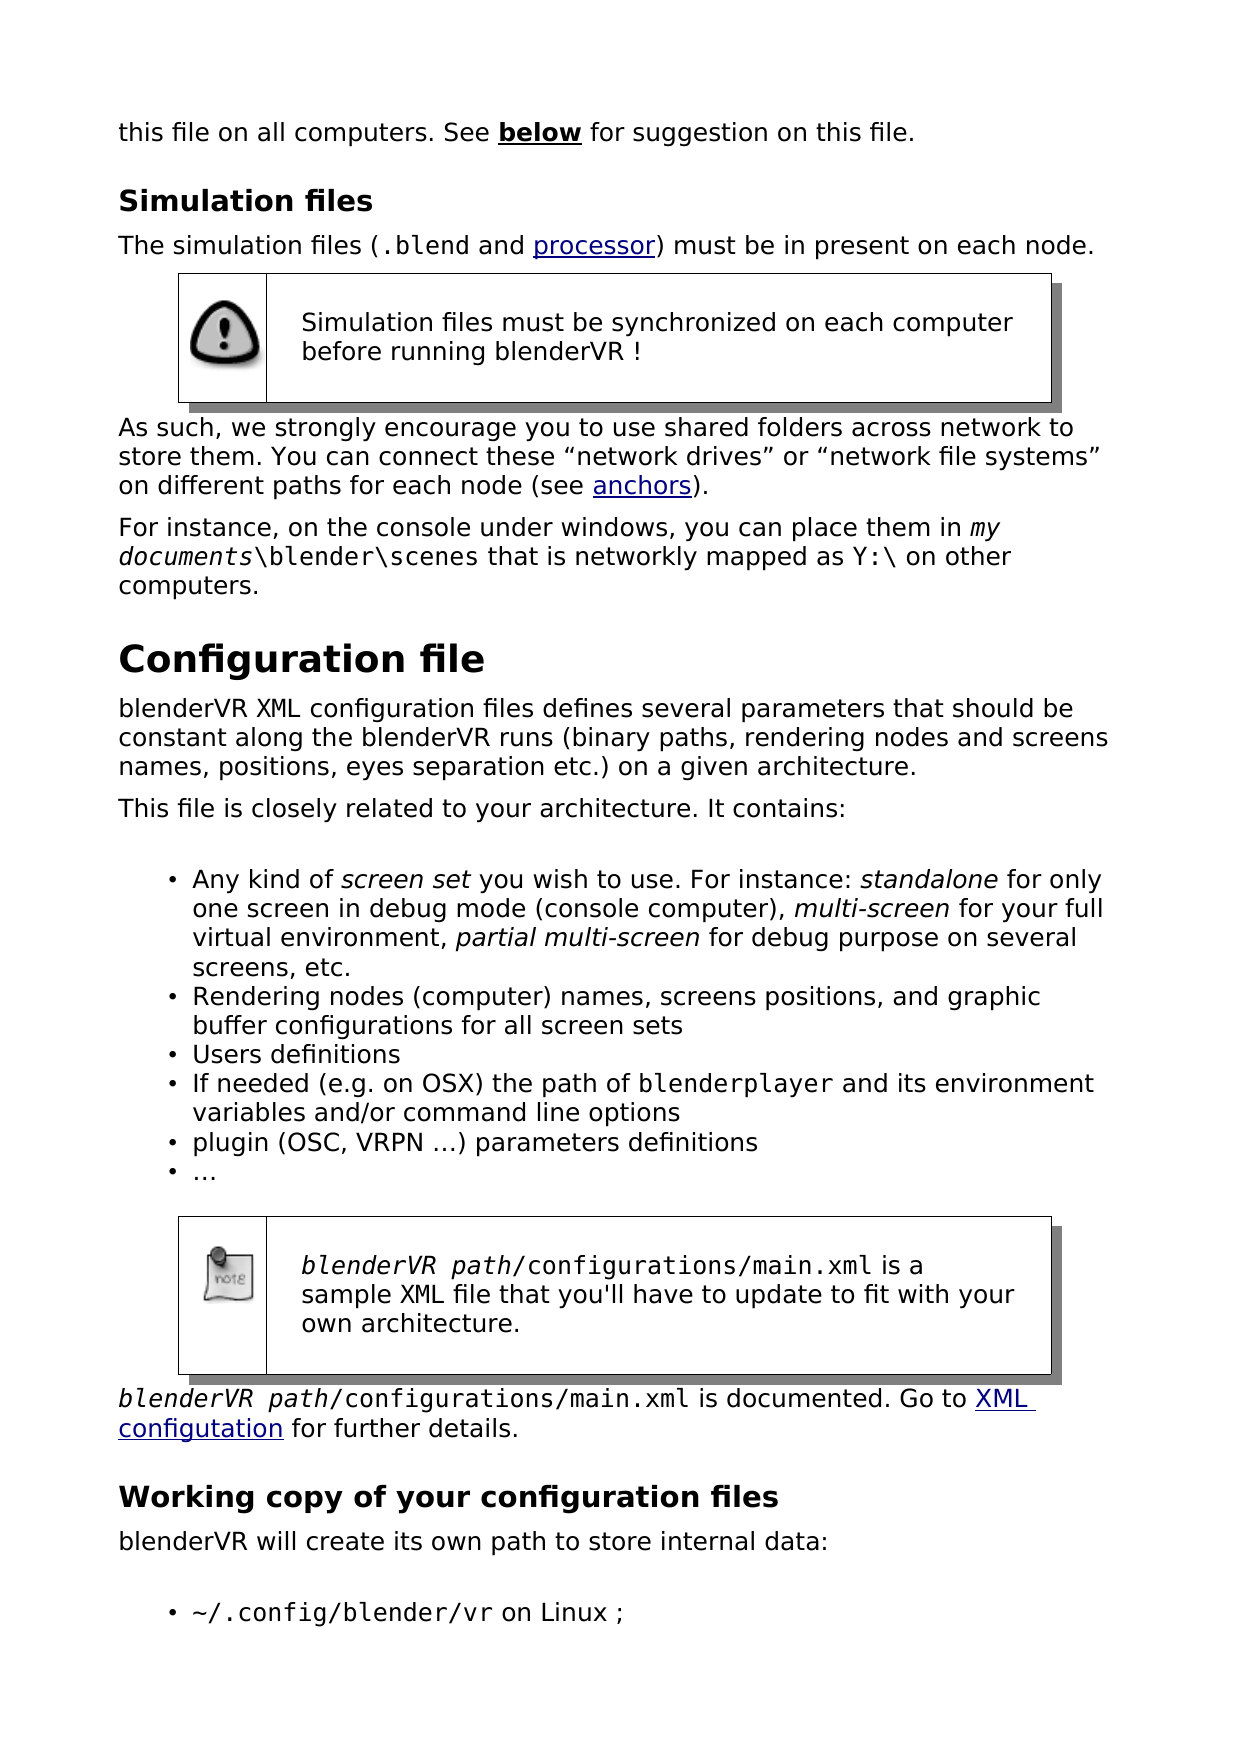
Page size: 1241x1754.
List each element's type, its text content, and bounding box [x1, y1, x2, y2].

picture [190, 296, 266, 372]
text blenderVR XML configuration files defines several parameters that should be constant along the blenderVR runs (binary paths, rendering nodes and screens names, positions, eyes separation etc.) on a given architecture. [118, 694, 1122, 782]
list … [177, 1157, 1122, 1186]
subtitle Working copy of your configuration files [118, 1481, 1122, 1514]
text The simulation files (.blend and processor) must be in present on each node. [118, 231, 1122, 260]
picture [190, 1239, 266, 1315]
table_header [179, 274, 266, 402]
list If needed (e.g. on OSX) the path of blenderplayer and its environment variables and/or command line options [177, 1069, 1122, 1128]
subtitle Configuration file [118, 638, 1122, 682]
table_header Simulation files must be synchronized on each computer before running blenderVR ! [267, 274, 1051, 402]
subtitle Simulation files [118, 185, 1122, 219]
text As such, we strongly encourage you to use shared folders across network to store them. You can connect these “network drives” or “network file systems” on different paths for each node (see anchors). [118, 413, 1122, 500]
list Any kind of screen set you wish to use. For instance: standalone for only one screen in debug mode (console computer), multi-screen for your full virtual environment, partial multi-screen for debug purpose on several screens, etc. [177, 865, 1122, 982]
text blenderVR will create its own path to store internal data: [118, 1527, 1122, 1556]
list Users definitions [177, 1040, 1122, 1069]
text For instance, on the console under windows, you can place them in my documents\blender\scenes that is networkly mapped as Y:\ on other computers. [118, 513, 1122, 600]
text this file on all computers. See below for suggestion on this file. [118, 118, 1122, 147]
text blenderVR path/configurations/main.xml is documented. Go to XML configutation for further details. [118, 1385, 1122, 1443]
text This file is closely related to your architecture. It contains: [118, 794, 1122, 823]
list Rendering nodes (computer) names, screens positions, and graphic buffer configurations for all screen sets [177, 982, 1122, 1040]
list ~/.config/blender/vr on Linux ; [177, 1598, 1122, 1627]
table_header blenderVR path/configurations/main.xml is a sample XML file that you'll have to update to fit with your own architecture. [267, 1217, 1051, 1374]
table_header [179, 1217, 266, 1374]
list plugin (OSC, VRPN …) parameters definitions [177, 1128, 1122, 1157]
